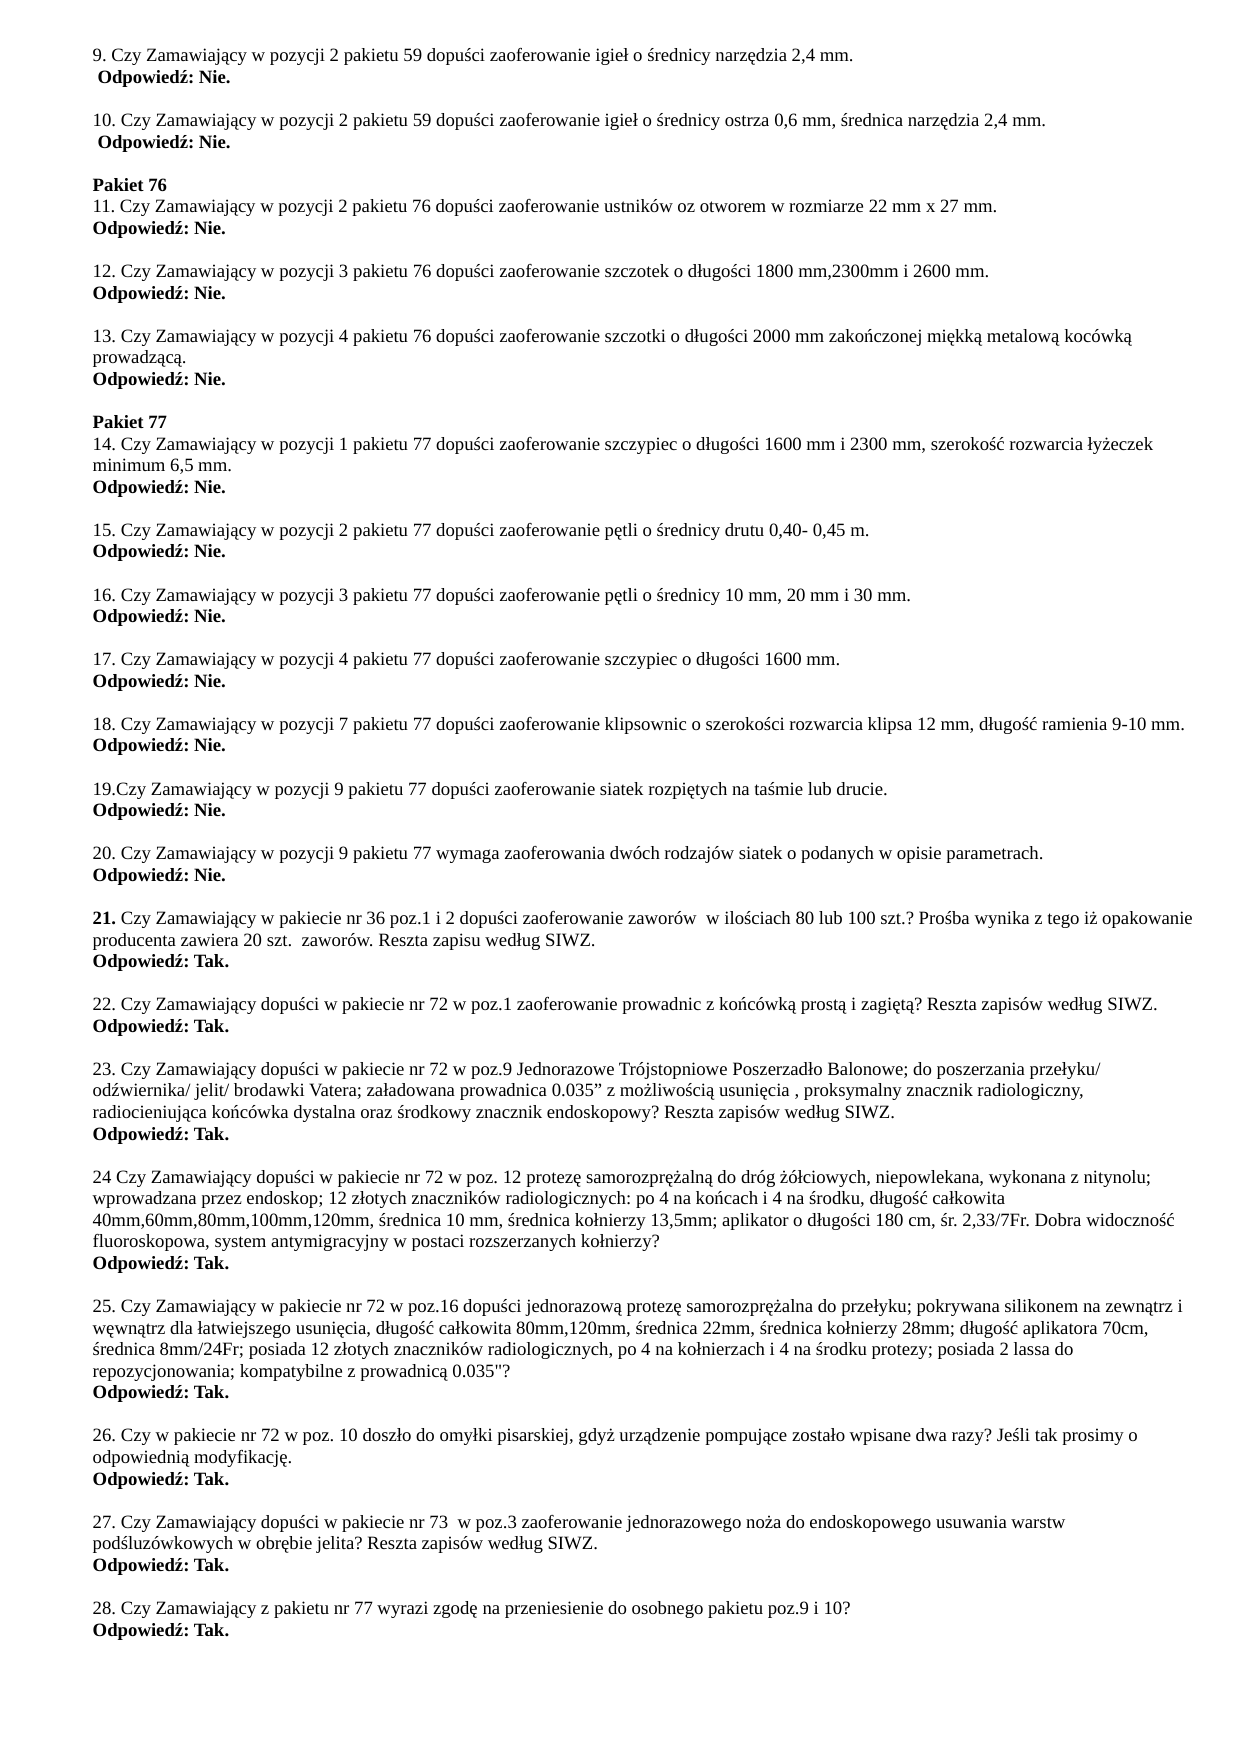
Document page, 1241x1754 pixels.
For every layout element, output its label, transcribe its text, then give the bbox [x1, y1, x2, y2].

list Odpowiedź: Nie. [92, 540, 1195, 583]
list 11. Czy Zamawiający w pozycji 2 pakietu 76 dopuści zaoferowanie ustników oz otworem w rozmiarze 22 mm x 27 mm. Odpowiedź: Nie. [92, 195, 1195, 260]
list 17. Czy Zamawiający w pozycji 4 pakietu 77 dopuści zaoferowanie szczypiec o długości 1600 mm. Odpowiedź: Nie. [92, 648, 1195, 713]
list 13. Czy Zamawiający w pozycji 4 pakietu 76 dopuści zaoferowanie szczotki o długości 2000 mm zakończonej miękką metalową kocówką prowadzącą. Odpowiedź: Nie. [92, 325, 1195, 411]
list 15. Czy Zamawiający w pozycji 2 pakietu 77 dopuści zaoferowanie pętli o średnicy drutu 0,40- 0,45 m. [92, 519, 1195, 540]
list 20. Czy Zamawiający w pozycji 9 pakietu 77 wymaga zaoferowania dwóch rodzajów siatek o podanych w opisie parametrach. Odpowiedź: Nie. 21. Czy Zamawiający w pakiecie nr 36 poz.1 i 2 dopuści zaoferowanie zaworów w ilościach 80 lub 100 szt.? Prośba wynika z tego iż opakowanie producenta zawiera 20 szt. zaworów. Reszta zapisu według SIWZ. Odpowiedź: Tak. 22. Czy Zamawiający dopuści w pakiecie nr 72 w poz.1 zaoferowanie prowadnic z końcówką prostą i zagiętą? Reszta zapisów według SIWZ. Odpowiedź: Tak. 23. Czy Zamawiający dopuści w pakiecie nr 72 w poz.9 Jednorazowe Trójstopniowe Poszerzadło Balonowe; do poszerzania przełyku/ odźwiernika/ jelit/ brodawki Vatera; załadowana prowadnica 0.035” z możliwością usunięcia , proksymalny znacznik radiologiczny, radiocieniująca końcówka dystalna oraz środkowy znacznik endoskopowy? Reszta zapisów według SIWZ. Odpowiedź: Tak. 24 Czy Zamawiający dopuści w pakiecie nr 72 w poz. 12 protezę samorozprężalną do dróg żółciowych, niepowlekana, wykonana z nitynolu; wprowadzana przez endoskop; 12 złotych znaczników radiologicznych: po 4 na końcach i 4 na środku, długość całkowita 40mm,60mm,80mm,100mm,120mm, średnica 10 mm, średnica kołnierzy 13,5mm; aplikator o długości 180 cm, śr. 2,33/7Fr. Dobra widoczność fluoroskopowa, system antymigracyjny w postaci rozszerzanych kołnierzy? Odpowiedź: Tak. [92, 842, 1195, 1273]
list 9. Czy Zamawiający w pozycji 2 pakietu 59 dopuści zaoferowanie igieł o średnicy narzędzia 2,4 mm. Odpowiedź: Nie. [92, 44, 1195, 109]
list 12. Czy Zamawiający w pozycji 3 pakietu 76 dopuści zaoferowanie szczotek o długości 1800 mm,2300mm i 2600 mm. Odpowiedź: Nie. [92, 260, 1195, 325]
list 16. Czy Zamawiający w pozycji 3 pakietu 77 dopuści zaoferowanie pętli o średnicy 10 mm, 20 mm i 30 mm. Odpowiedź: Nie. [92, 583, 1195, 648]
list 10. Czy Zamawiający w pozycji 2 pakietu 59 dopuści zaoferowanie igieł o średnicy ostrza 0,6 mm, średnica narzędzia 2,4 mm. Odpowiedź: Nie. Pakiet 76 [92, 109, 1195, 195]
list 19.Czy Zamawiający w pozycji 9 pakietu 77 dopuści zaoferowanie siatek rozpiętych na taśmie lub drucie. Odpowiedź: Nie. [92, 777, 1195, 842]
list 18. Czy Zamawiający w pozycji 7 pakietu 77 dopuści zaoferowanie klipsownic o szerokości rozwarcia klipsa 12 mm, długość ramienia 9-10 mm. Odpowiedź: Nie. [92, 713, 1195, 777]
list 14. Czy Zamawiający w pozycji 1 pakietu 77 dopuści zaoferowanie szczypiec o długości 1600 mm i 2300 mm, szerokość rozwarcia łyżeczek minimum 6,5 mm. Odpowiedź: Nie. [92, 432, 1195, 519]
list Pakiet 77 [92, 411, 1195, 432]
list 25. Czy Zamawiający w pakiecie nr 72 w poz.16 dopuści jednorazową protezę samorozprężalna do przełyku; pokrywana silikonem na zewnątrz i węwnątrz dla łatwiejszego usunięcia, długość całkowita 80mm,120mm, średnica 22mm, średnica kołnierzy 28mm; długość aplikatora 70cm, średnica 8mm/24Fr; posiada 12 złotych znaczników radiologicznych, po 4 na kołnierzach i 4 na środku protezy; posiada 2 lassa do repozycjonowania; kompatybilne z prowadnicą 0.035"? Odpowiedź: Tak. 26. Czy w pakiecie nr 72 w poz. 10 doszło do omyłki pisarskiej, gdyż urządzenie pompujące zostało wpisane dwa razy? Jeśli tak prosimy o odpowiednią modyfikację. Odpowiedź: Tak. 27. Czy Zamawiający dopuści w pakiecie nr 73 w poz.3 zaoferowanie jednorazowego noża do endoskopowego usuwania warstw podśluzówkowych w obrębie jelita? Reszta zapisów według SIWZ. Odpowiedź: Tak. 28. Czy Zamawiający z pakietu nr 77 wyrazi zgodę na przeniesienie do osobnego pakietu poz.9 i 10? Odpowiedź: Tak. [92, 1273, 1195, 1662]
